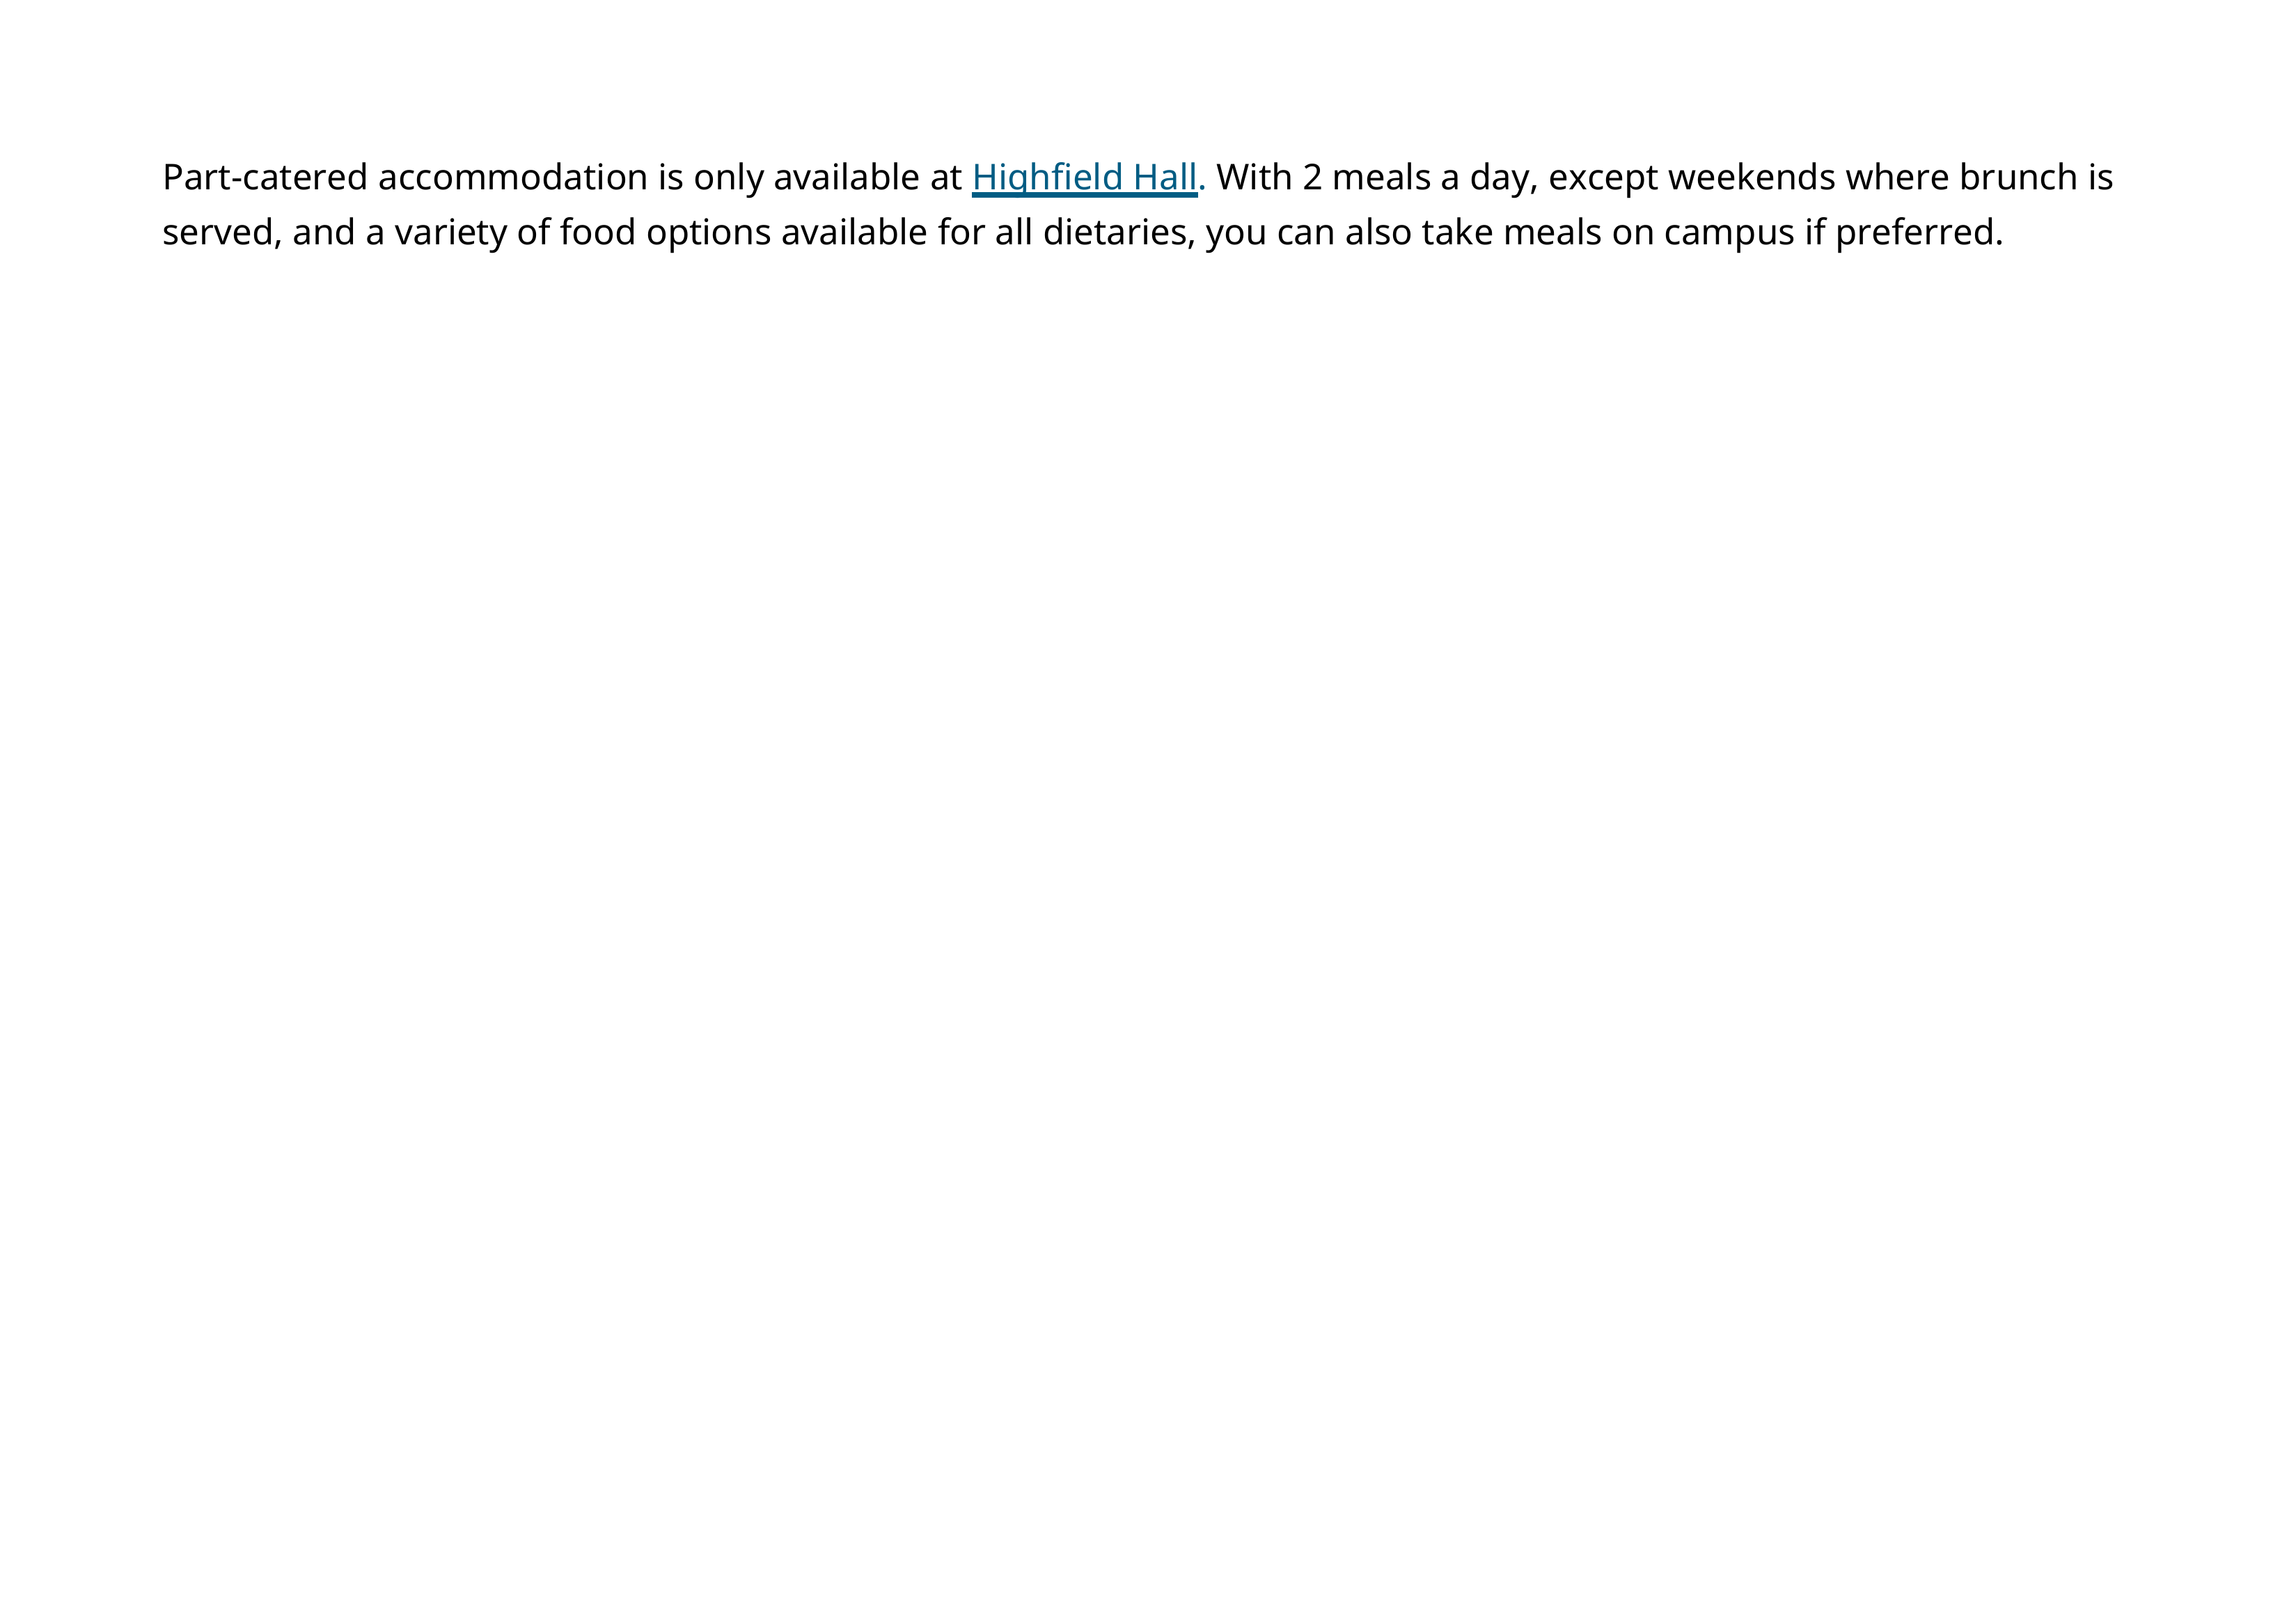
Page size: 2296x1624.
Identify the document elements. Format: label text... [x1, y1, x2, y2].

text Part-catered accommodation is only available at Highfield Hall. With 2 meals a day, except weekends where brunch is served, and a variety of food options available for all dietaries, you can also take meals on campus if preferred. [162, 151, 2158, 255]
